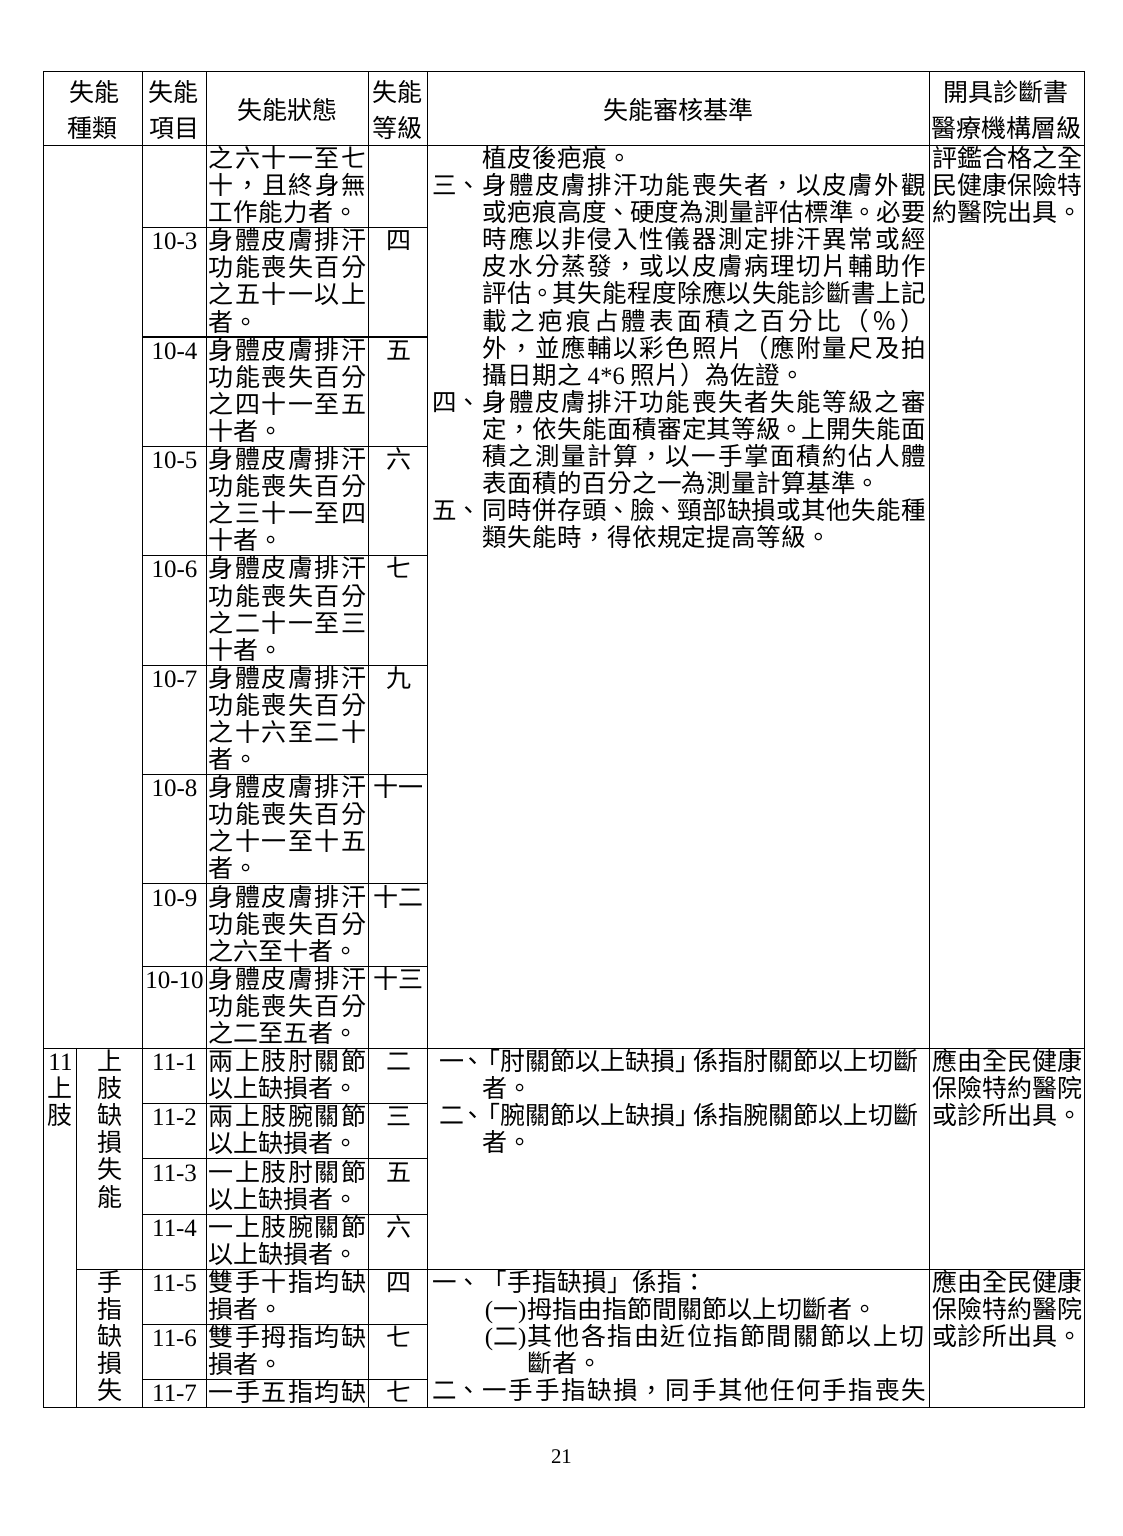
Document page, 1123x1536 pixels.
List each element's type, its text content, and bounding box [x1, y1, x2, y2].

table_cell 六 [369, 447, 427, 555]
table_cell 上 肢 缺 損 失 能 [77, 1049, 142, 1269]
table_cell 十三 [369, 967, 427, 1048]
table_cell 10-10 [143, 967, 206, 1048]
table_cell 10-3 [143, 228, 206, 336]
table_cell 手 指 缺 損 失 [77, 1270, 142, 1407]
table_cell 身體皮膚排汗功能喪失百分之十一至十五者。 [207, 775, 368, 883]
table_header 開具診斷書 醫療機構層級 [930, 72, 1084, 145]
table_cell 應由全民健康保險特約醫院或診所出具。 [930, 1049, 1084, 1269]
table_cell 一手五指均缺 [207, 1380, 368, 1407]
table_cell 一上肢腕關節以上缺損者。 [207, 1215, 368, 1269]
table_cell 11 上 肢 [44, 1049, 76, 1407]
table_cell 身體皮膚排汗功能喪失百分之二至五者。 [207, 967, 368, 1048]
table_cell 十二 [369, 884, 427, 966]
table_cell 10-6 [143, 556, 206, 664]
table_cell 七 [369, 1325, 427, 1379]
table_cell 11-2 [143, 1104, 206, 1158]
table_cell 11-6 [143, 1325, 206, 1379]
table_cell 兩上肢肘關節以上缺損者。 [207, 1049, 368, 1103]
table_cell 五 [369, 1159, 427, 1213]
table_header 失能等級 [369, 72, 427, 145]
table_cell 11-1 [143, 1049, 206, 1103]
table_cell 10-9 [143, 884, 206, 966]
table_cell [143, 146, 206, 227]
table_cell 七 [369, 1380, 427, 1407]
table_header 失能審核基準 [428, 72, 929, 145]
table_cell 11-4 [143, 1215, 206, 1269]
table_cell 九 [369, 666, 427, 774]
table_cell 身體皮膚排汗功能喪失百分之二十一至三十者。 [207, 556, 368, 664]
table_cell 10-8 [143, 775, 206, 883]
table_cell 一、「肘關節以上缺損」係指肘關節以上切斷者。 二、「腕關節以上缺損」係指腕關節以上切斷者。 [428, 1049, 929, 1269]
table_cell 雙手十指均缺損者。 [207, 1270, 368, 1324]
table_cell 十一 [369, 775, 427, 883]
table_cell 身體皮膚排汗功能喪失百分之三十一至四十者。 [207, 447, 368, 555]
table_cell 11-5 [143, 1270, 206, 1324]
table_cell 身體皮膚排汗功能喪失百分之六至十者。 [207, 884, 368, 966]
table_cell [369, 146, 427, 227]
table_cell 四 [369, 228, 427, 336]
table_cell 四 [369, 1270, 427, 1324]
table_cell 評鑑合格之全民健康保險特約醫院出具。 [930, 146, 1084, 1048]
table_cell 身體皮膚排汗功能喪失百分之五十一以上者。 [207, 228, 368, 336]
table_cell 本項失能之鑑定時間，應於最後一次外科手術後一年以上，始得認定；如未經手術者，須經治療一年以上，始得認定。 身體皮膚排汗功能喪失者，係指外傷或燒燙傷或化學灼傷或手術的影響引起功能失能，除頭、臉、頸部以外身體遺存肥厚性疤痕（含植皮供應之肥厚疤痕）或植皮後疤痕。 身體皮膚排汗功能喪失者，以皮膚外觀或疤痕高度、硬度為測量評估標準。必要時應以非侵入性儀器測定排汗異常或經皮水分蒸發，或以皮膚病理切片輔助作評估。其失能程度除應以失能診斷書上記載之疤痕占體表面積之百分比（％）外，並應輔以彩色照片（應附量尺及拍攝日期之4*6照片）為佐證。 身體皮膚排汗功能喪失者失能等級之審定，依失能面積審定其等級。上開失能面積之測量計算，以一手掌面積約佔人體表面積的百分之一為測量計算基準。 同時併存頭、臉、頸部缺損或其他失能種類失能時，得依規定提高等級。 [428, 146, 929, 1048]
table_cell 11-3 [143, 1159, 206, 1213]
table_cell 11-7 [143, 1380, 206, 1407]
table_header 失能 種類 [44, 72, 142, 145]
table_cell 「手指缺損」係指： 拇指由指節間關節以上切斷者。 其他各指由近位指節間關節以上切斷者。 一手手指缺損，同手其他任何手指喪失機能，同時適合兩項失能項目時，原則上可以合併提高等級或按合計額審定，但失能程度未達一手手指缺損之最高等級第七等級者，應按其下一等級之第八等級審定之。 前述合併提高等級或按合計額給付之日數，低於各該手指喪失機能所定之給付日數時，得按喪失機能之失能等級審定之。例如：一手食指缺損為第11-9項第十一等級及拇指喪失機能為第11-48項第十一等級，其最高等級升一等級為第十等級，因低於拇指及食指喪失機能者之給付標準第11-54項第九等級，可按第11-54 項第九等級審定。 同一手指併存「機能失能」及「器質失能」時，應按其中較高等級給與之，不得合併提高等級。 「指骨一部分缺損」係指：指骨缺損一部分，其程度由Ｘ光照相可明確顯示其指骨有一部分損失而未達該指末節二分之一者。 [428, 1270, 929, 1407]
table_cell 10-7 [143, 666, 206, 774]
table_cell 一上肢肘關節以上缺損者。 [207, 1159, 368, 1213]
table_cell 身體皮膚排汗功能喪失百分之四十一至五十者。 [207, 338, 368, 446]
table_header 失能狀態 [207, 72, 368, 145]
table_cell 之六十一至七十，且終身無工作能力者。 [207, 146, 368, 227]
table_cell 二 [369, 1049, 427, 1103]
table_header 失能 項目 [143, 72, 206, 145]
table_cell 10-4 [143, 338, 206, 446]
table_cell 兩上肢腕關節以上缺損者。 [207, 1104, 368, 1158]
table_cell 五 [369, 338, 427, 446]
table_cell 六 [369, 1215, 427, 1269]
table_cell 應由全民健康保險特約醫院或診所出具。 [930, 1270, 1084, 1407]
table_cell 10-5 [143, 447, 206, 555]
table_cell 三 [369, 1104, 427, 1158]
table_cell [44, 146, 142, 1048]
table_cell 雙手拇指均缺損者。 [207, 1325, 368, 1379]
table_cell 七 [369, 556, 427, 664]
table_cell 身體皮膚排汗功能喪失百分之十六至二十者。 [207, 666, 368, 774]
